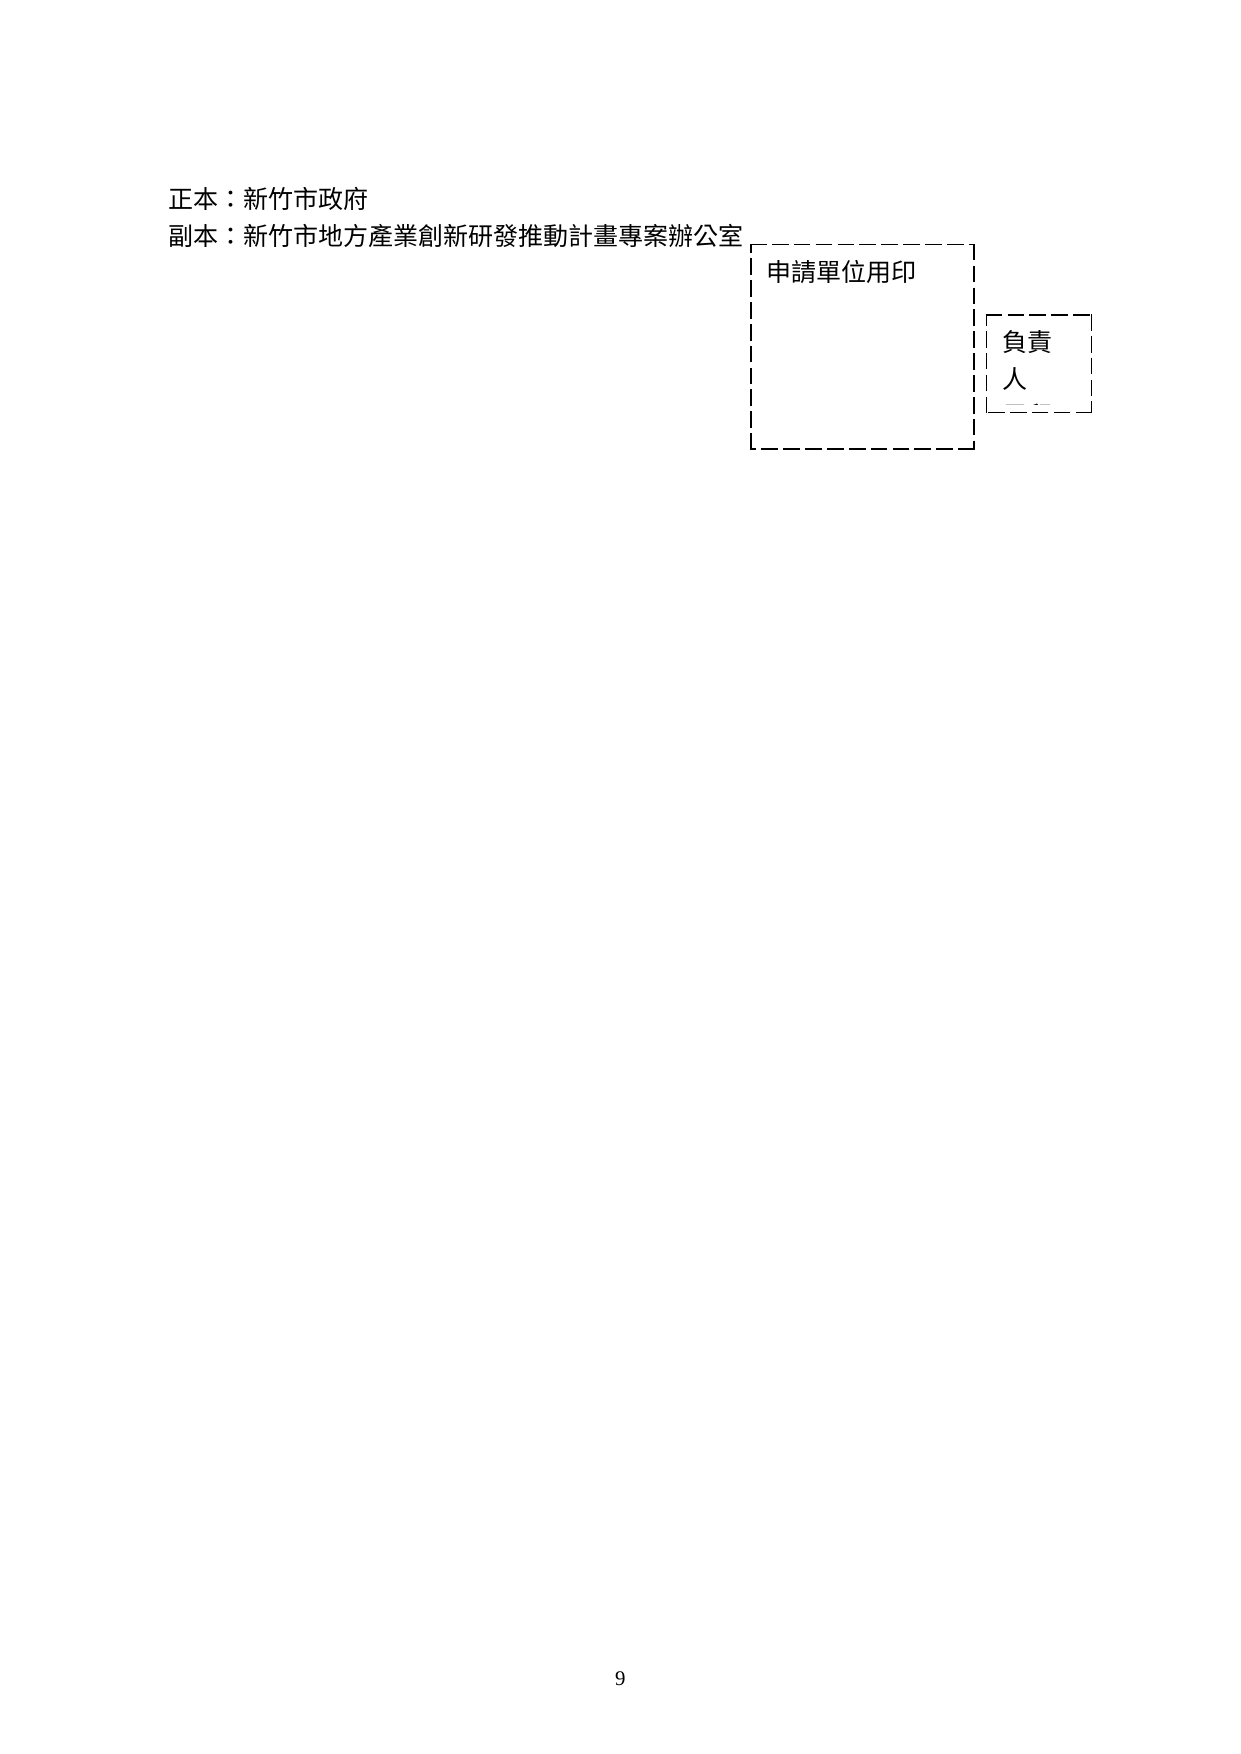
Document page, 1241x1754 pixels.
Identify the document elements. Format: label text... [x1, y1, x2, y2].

text 正本：新竹市政府 [168, 180, 1122, 216]
text 負責人 [1002, 323, 1076, 395]
text 副本：新竹市地方產業創新研發推動計畫專案辦公室 [168, 216, 1122, 450]
text 申請單位用印 [767, 253, 958, 289]
text 用印 [1002, 395, 1076, 404]
